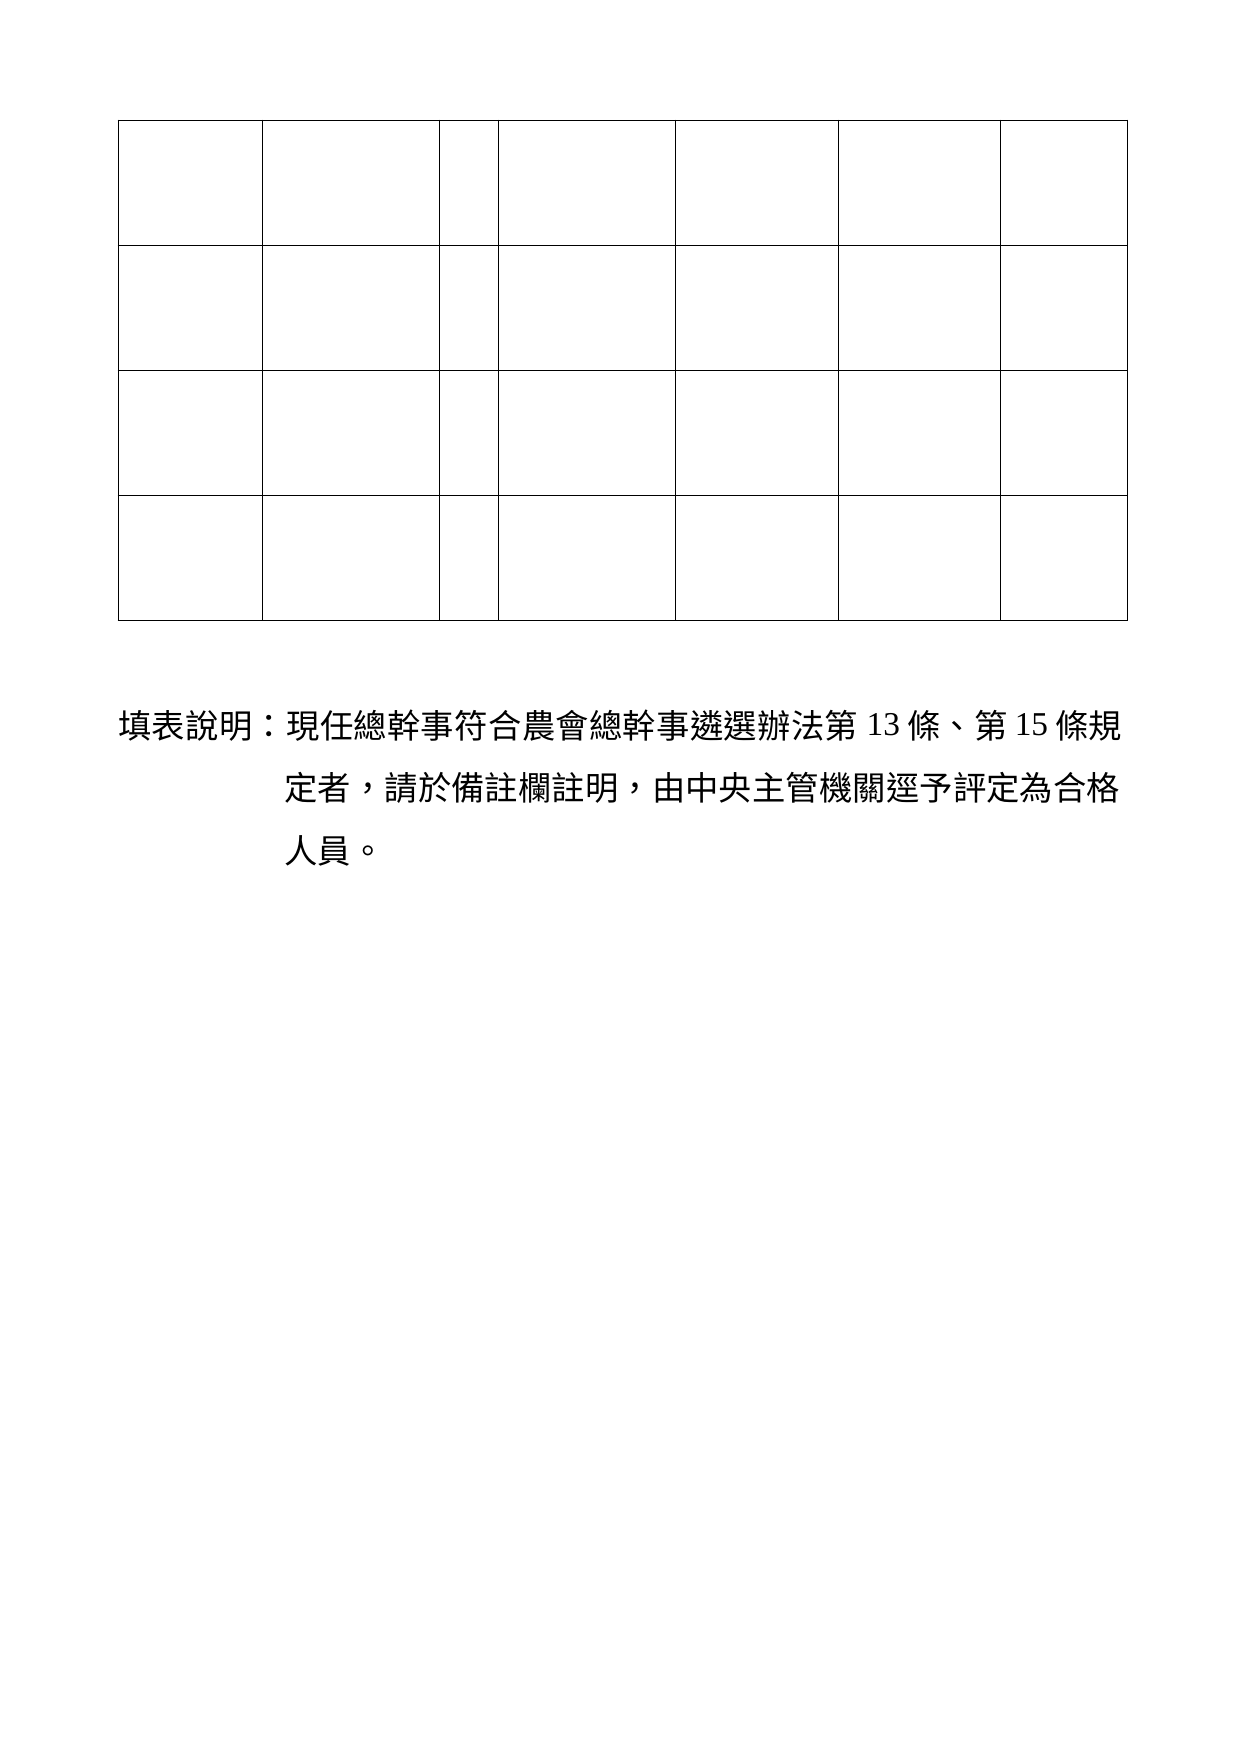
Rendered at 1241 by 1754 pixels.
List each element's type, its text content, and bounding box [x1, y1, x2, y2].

table_cell [440, 371, 498, 494]
text 填表說明：現任總幹事符合農會總幹事遴選辦法第13條、第15條規定者，請於備註欄註明，由中央主管機關逕予評定為合格人員。 [118, 682, 1122, 869]
table_cell [119, 121, 262, 244]
table_cell [1001, 496, 1127, 619]
table_cell [676, 121, 838, 244]
table_cell [499, 246, 675, 369]
table_cell [839, 371, 1000, 494]
table_cell [839, 246, 1000, 369]
table_cell [263, 121, 439, 244]
table_cell [119, 496, 262, 619]
table_cell [676, 496, 838, 619]
table_cell [499, 496, 675, 619]
table_cell [1001, 246, 1127, 369]
table_cell [1001, 371, 1127, 494]
table_cell [499, 121, 675, 244]
table_cell [676, 371, 838, 494]
table_cell [440, 496, 498, 619]
table_cell [499, 371, 675, 494]
table_cell [263, 371, 439, 494]
table_cell [440, 246, 498, 369]
table_cell [440, 121, 498, 244]
table_cell [676, 246, 838, 369]
table_cell [839, 496, 1000, 619]
table_cell [263, 496, 439, 619]
table_cell [1001, 121, 1127, 244]
table_cell [263, 246, 439, 369]
table_cell [119, 371, 262, 494]
table_cell [119, 246, 262, 369]
table_cell [839, 121, 1000, 244]
